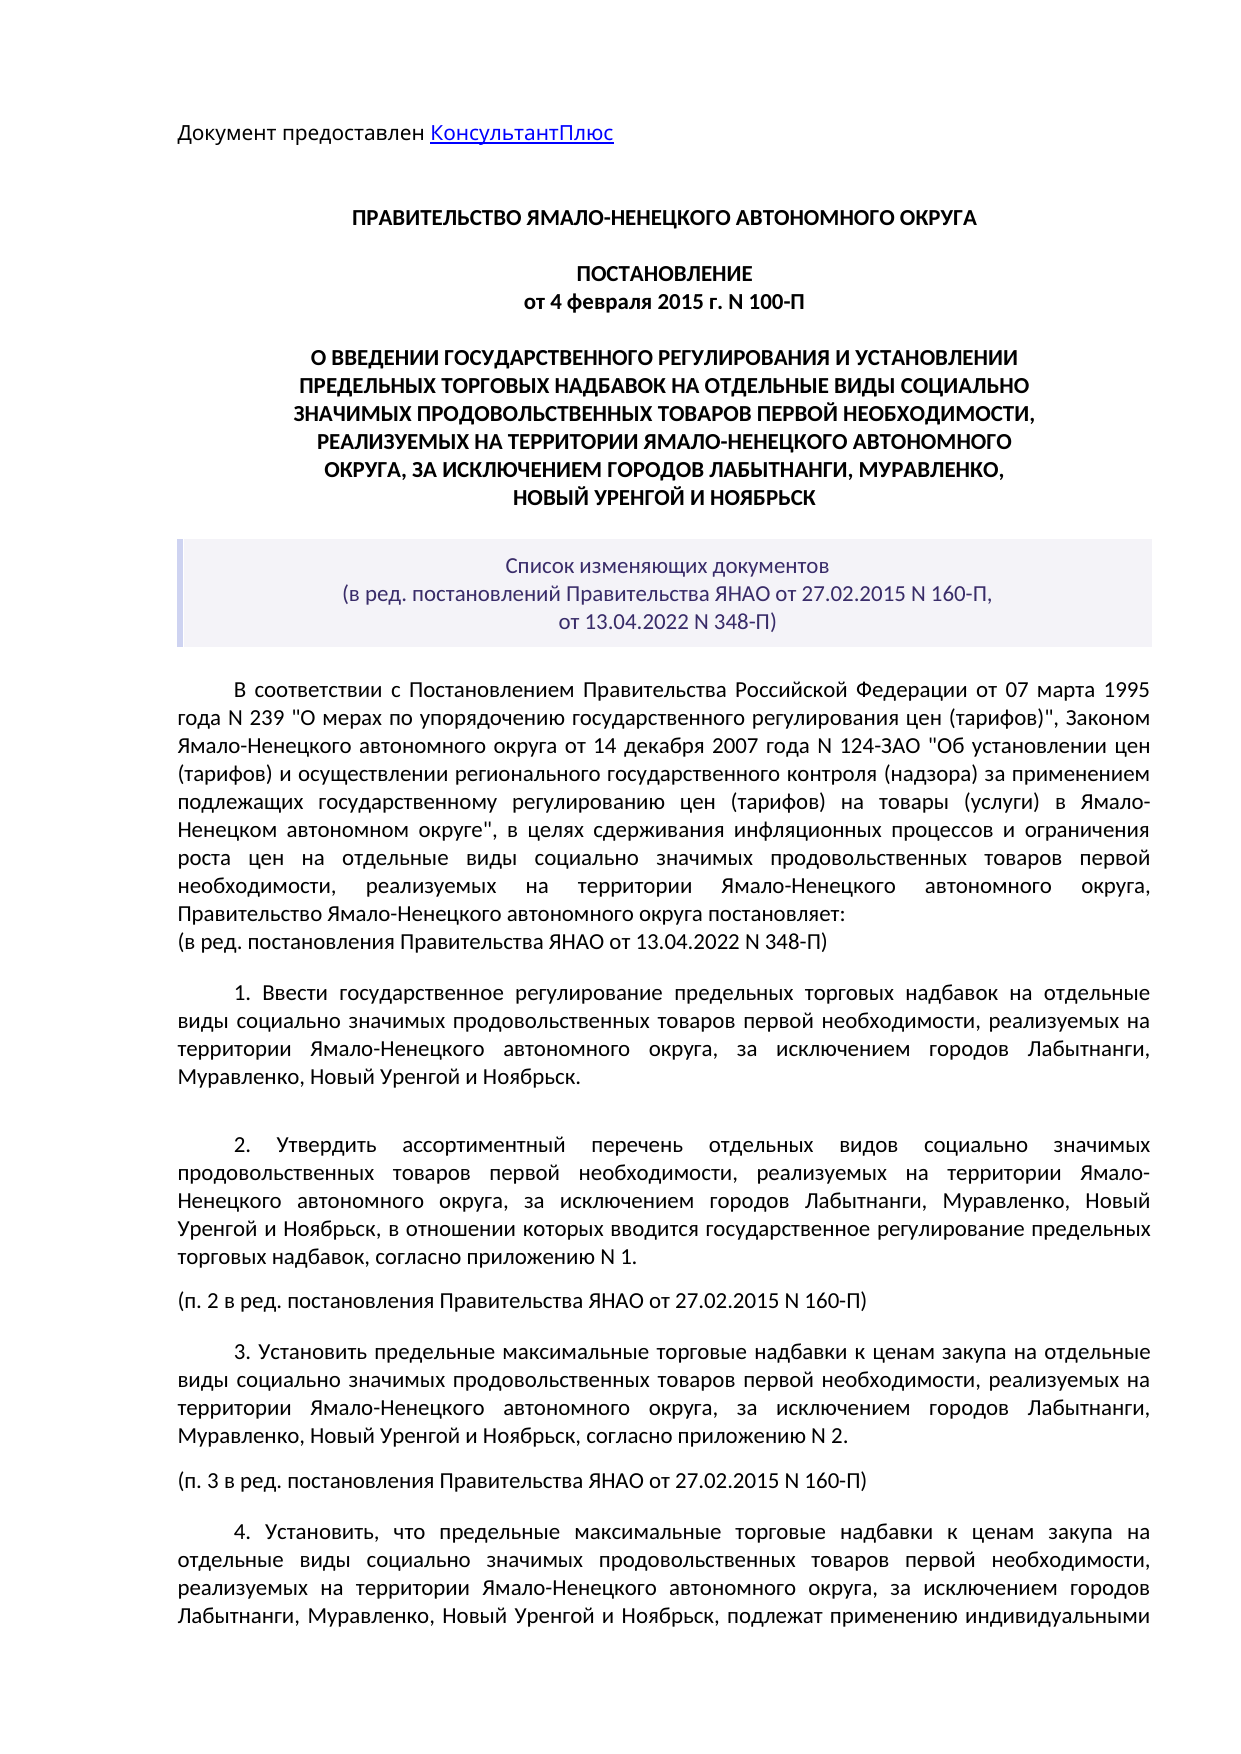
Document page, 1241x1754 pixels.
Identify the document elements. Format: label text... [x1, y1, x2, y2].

title РЕАЛИЗУЕМЫХ НА ТЕРРИТОРИИ ЯМАЛО-НЕНЕЦКОГО АВТОНОМНОГО [177, 427, 1152, 455]
text (п. 2 в ред. постановления Правительства ЯНАО от 27.02.2015 N 160-П) [177, 1287, 1152, 1314]
table_header [177, 539, 183, 647]
text (в ред. постановления Правительства ЯНАО от 13.04.2022 N 348-П) [177, 927, 1152, 955]
title ОКРУГА, ЗА ИСКЛЮЧЕНИЕМ ГОРОДОВ ЛАБЫТНАНГИ, МУРАВЛЕНКО, [177, 455, 1152, 483]
table_header [1140, 539, 1152, 647]
table_header [184, 539, 195, 647]
text 3. Установить предельные максимальные торговые надбавки к ценам закупа на отдельные виды социально значимых продовольственных товаров первой необходимости, реализуемых на территории Ямало-Ненецкого автономного округа, за исключением городов Лабытнанги, Муравленко, Новый Уренгой и Ноябрьск, согласно приложению N 2. [177, 1337, 1152, 1449]
title от 4 февраля 2015 г. N 100-П [177, 287, 1152, 315]
title О ВВЕДЕНИИ ГОСУДАРСТВЕННОГО РЕГУЛИРОВАНИЯ И УСТАНОВЛЕНИИ [177, 343, 1152, 371]
text 2. Утвердить ассортиментный перечень отдельных видов социально значимых продовольственных товаров первой необходимости, реализуемых на территории Ямало-Ненецкого автономного округа, за исключением городов Лабытнанги, Муравленко, Новый Уренгой и Ноябрьск, в отношении которых вводится государственное регулирование предельных торговых надбавок, согласно приложению N 1. [177, 1130, 1152, 1270]
title ПРЕДЕЛЬНЫХ ТОРГОВЫХ НАДБАВОК НА ОТДЕЛЬНЫЕ ВИДЫ СОЦИАЛЬНО [177, 371, 1152, 399]
table_header Список изменяющих документов (в ред. постановлений Правительства ЯНАО от 27.02.2015 N 160-П, от 13.04.2022 N 348-П) [195, 539, 1140, 647]
title ЗНАЧИМЫХ ПРОДОВОЛЬСТВЕННЫХ ТОВАРОВ ПЕРВОЙ НЕОБХОДИМОСТИ, [177, 399, 1152, 427]
text 4. Установить, что предельные максимальные торговые надбавки к ценам закупа на отдельные виды социально значимых продовольственных товаров первой необходимости, реализуемых на территории Ямало-Ненецкого автономного округа, за исключением городов Лабытнанги, Муравленко, Новый Уренгой и Ноябрьск, подлежат применению индивидуальными [177, 1517, 1152, 1629]
title ПОСТАНОВЛЕНИЕ [177, 259, 1152, 287]
text В соответствии с Постановлением Правительства Российской Федерации от 07 марта 1995 года N 239 "О мерах по упорядочению государственного регулирования цен (тарифов)", Законом Ямало-Ненецкого автономного округа от 14 декабря 2007 года N 124-ЗАО "Об установлении цен (тарифов) и осуществлении регионального государственного контроля (надзора) за применением подлежащих государственному регулированию цен (тарифов) на товары (услуги) в Ямало-Ненецком автономном округе", в целях сдерживания инфляционных процессов и ограничения роста цен на отдельные виды социально значимых продовольственных товаров первой необходимости, реализуемых на территории Ямало-Ненецкого автономного округа, Правительство Ямало-Ненецкого автономного округа постановляет: [177, 675, 1152, 927]
title ПРАВИТЕЛЬСТВО ЯМАЛО-НЕНЕЦКОГО АВТОНОМНОГО ОКРУГА [177, 203, 1152, 231]
text 1. Ввести государственное регулирование предельных торговых надбавок на отдельные виды социально значимых продовольственных товаров первой необходимости, реализуемых на территории Ямало-Ненецкого автономного округа, за исключением городов Лабытнанги, Муравленко, Новый Уренгой и Ноябрьск. [177, 978, 1152, 1090]
title Документ предоставлен КонсультантПлюс [177, 118, 1152, 175]
title НОВЫЙ УРЕНГОЙ И НОЯБРЬСК [177, 483, 1152, 511]
text (п. 3 в ред. постановления Правительства ЯНАО от 27.02.2015 N 160-П) [177, 1466, 1152, 1494]
